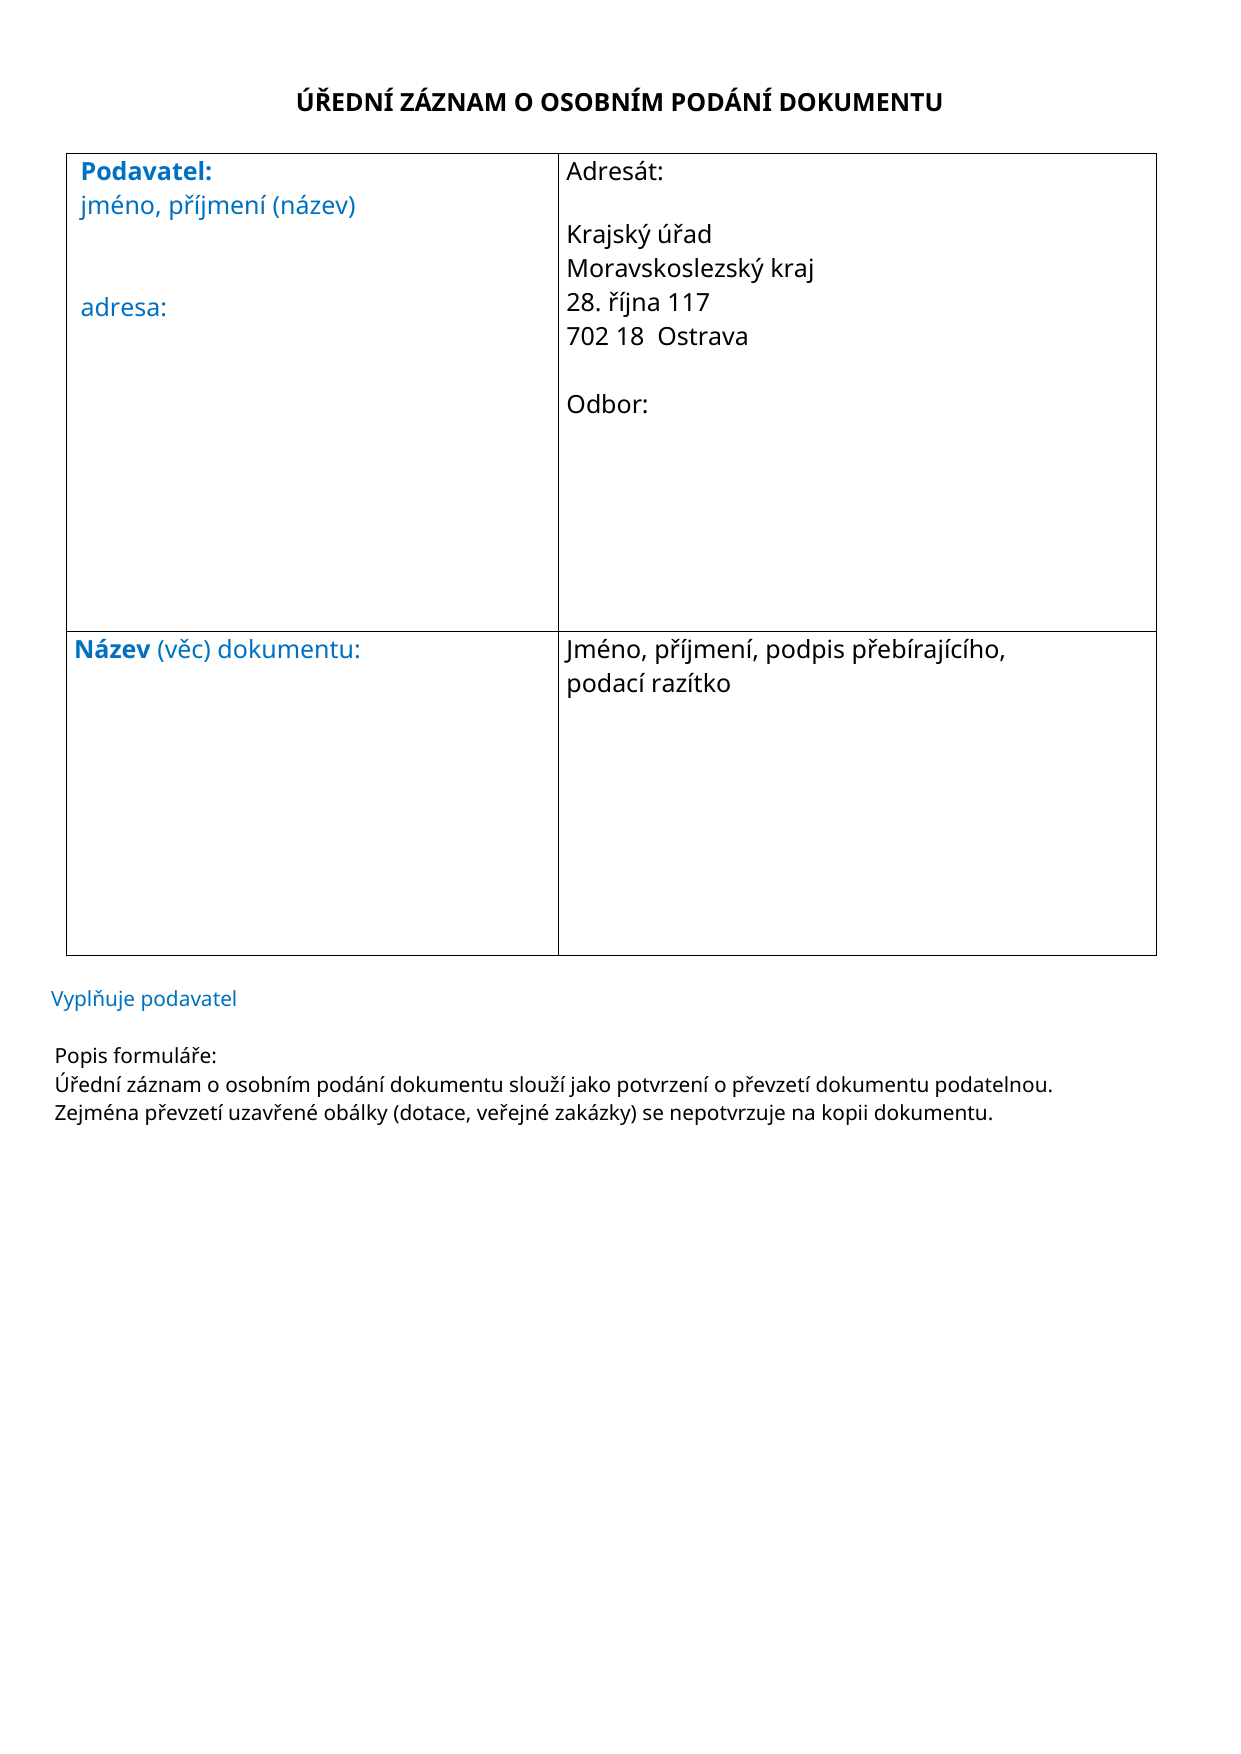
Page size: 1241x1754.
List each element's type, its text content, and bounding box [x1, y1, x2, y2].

text Vyplňuje podavatel [25, 984, 1215, 1013]
table_header Adresát: Krajský úřad Moravskoslezský kraj 28. října 117 702 18 Ostrava Odbor: [559, 154, 1156, 631]
text Úřední záznam o osobním podání dokumentu slouží jako potvrzení o převzetí dokumentu podatelnou. [54, 1070, 1215, 1098]
text Zejména převzetí uzavřené obálky (dotace, veřejné zakázky) se nepotvrzuje na kopii dokumentu. [54, 1098, 1215, 1127]
subtitle Úřední záznam o osobním podání dokumentu [25, 85, 1215, 119]
table_header Podavatel: jméno, příjmení (název) adresa: [67, 154, 558, 631]
table_cell Jméno, příjmení, podpis přebírajícího, podací razítko [559, 632, 1156, 955]
text Popis formuláře: [54, 1041, 1215, 1070]
table_cell Název (věc) dokumentu: [67, 632, 558, 955]
